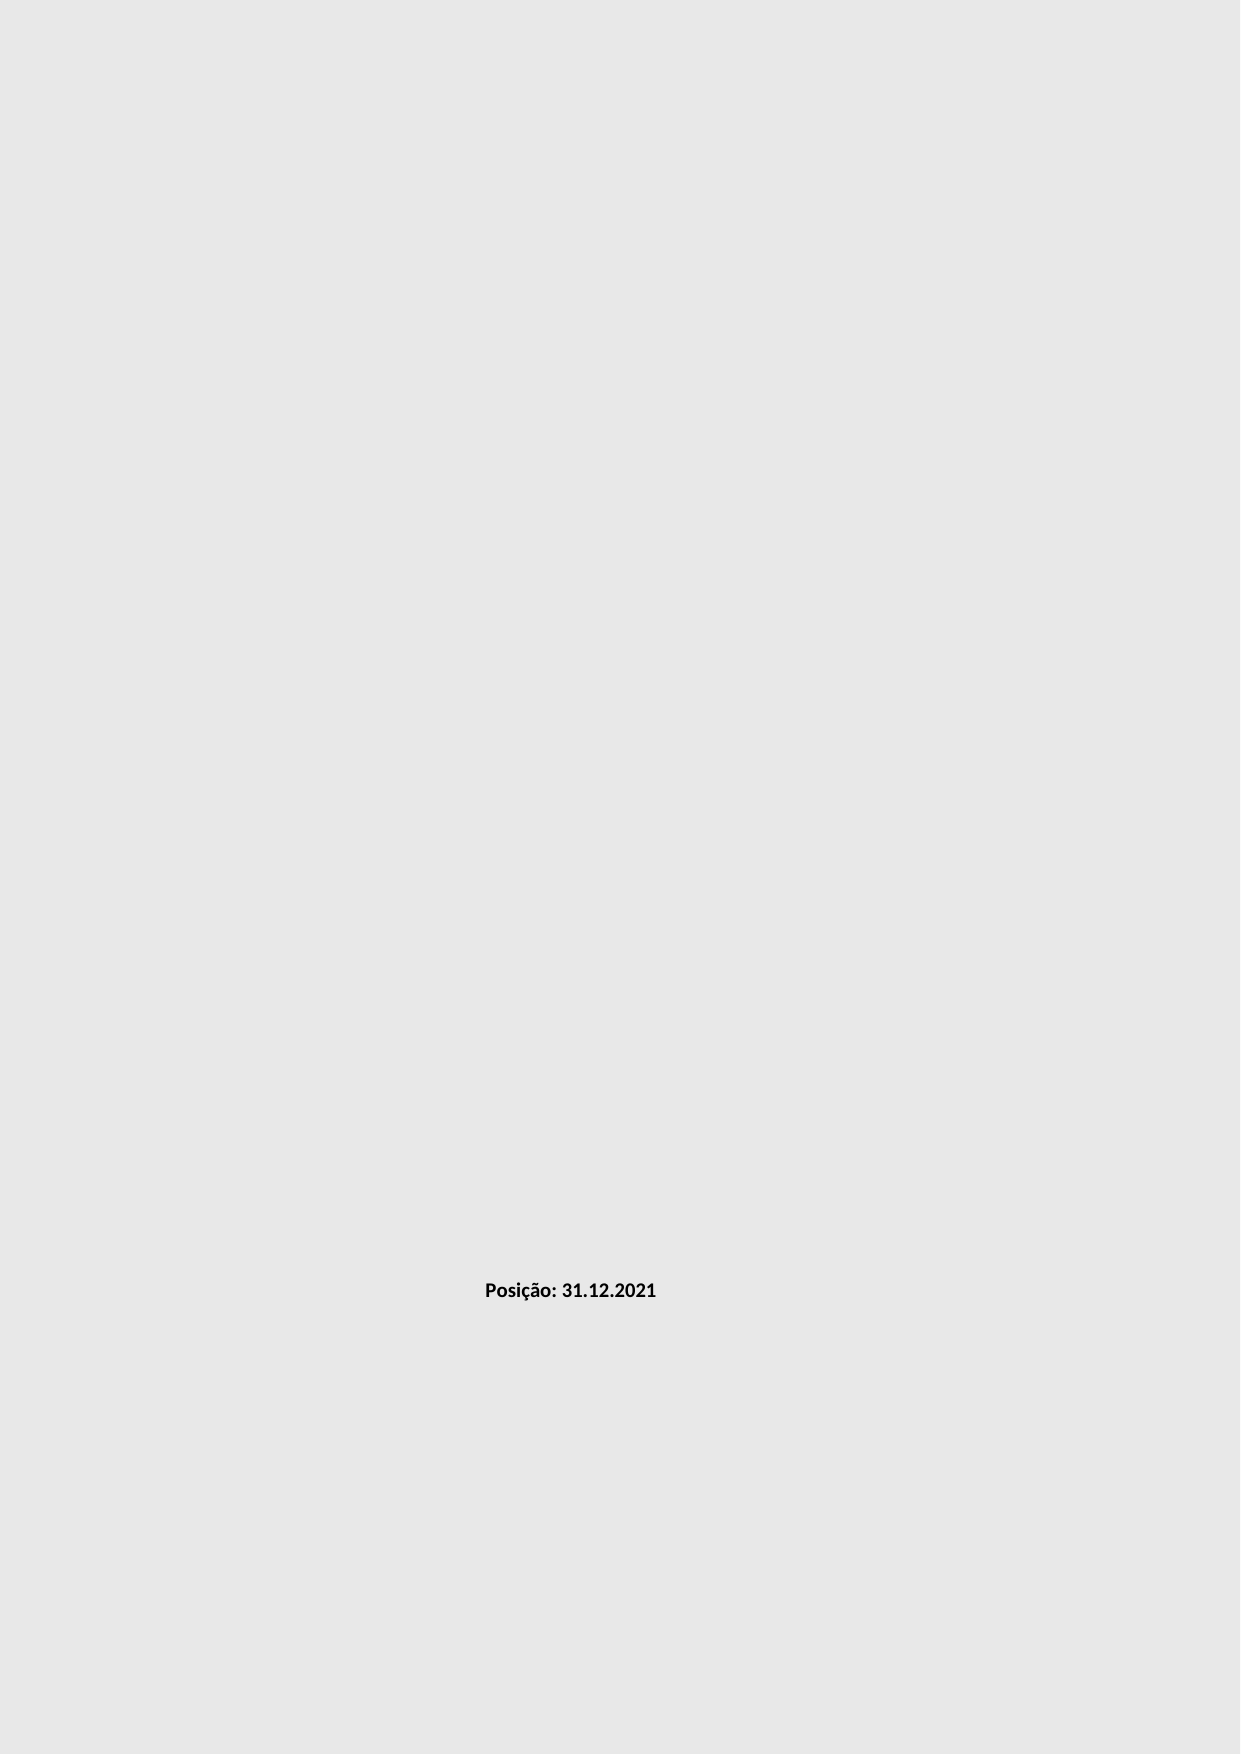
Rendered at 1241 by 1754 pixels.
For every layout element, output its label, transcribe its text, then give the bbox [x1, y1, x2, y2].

text Posição: 31.12.2021 [485, 1277, 731, 1303]
